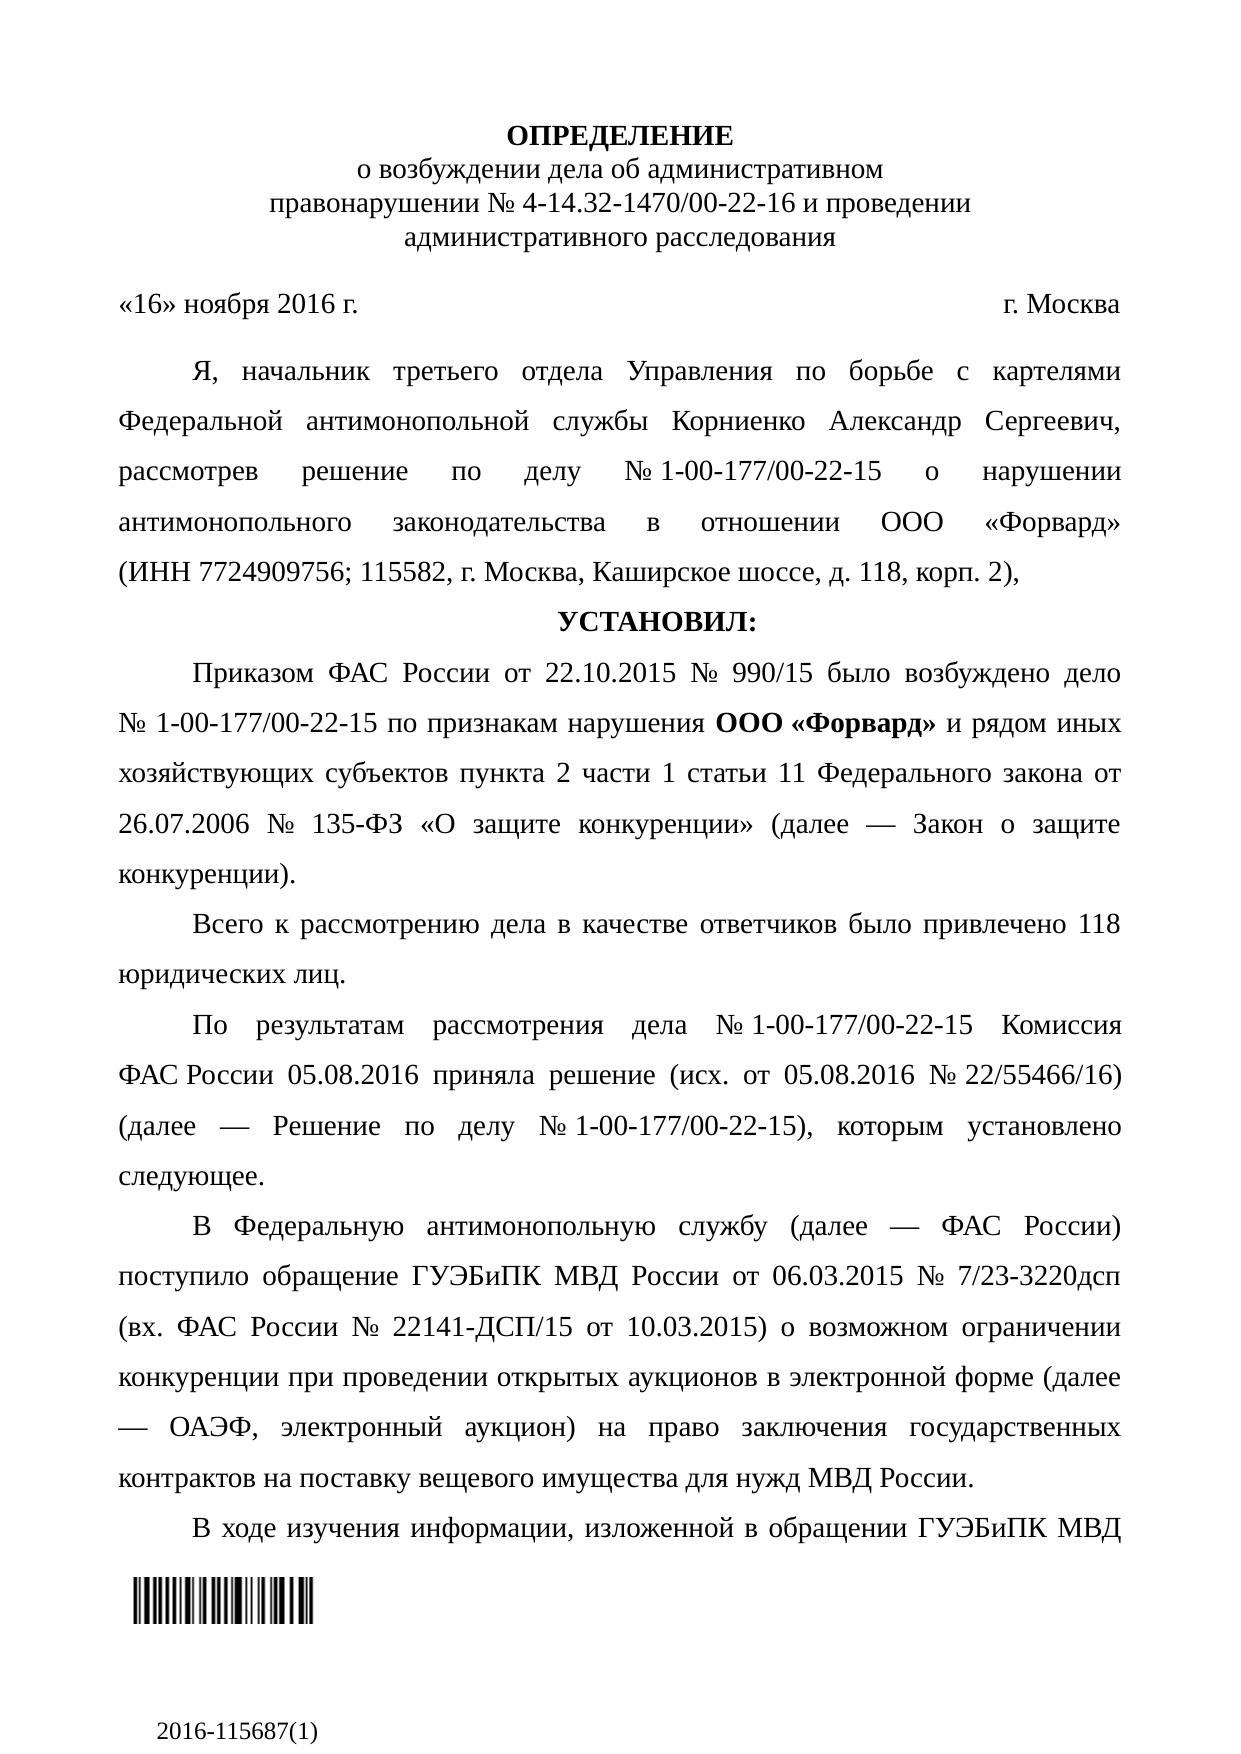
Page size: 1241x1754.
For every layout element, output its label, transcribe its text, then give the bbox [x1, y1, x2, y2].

text «16» ноября 2016 г. г. Москва [118, 286, 1122, 319]
text По результатам рассмотрения дела № 1-00-177/00-22-15 Комиссия ФАС России 05.08.2016 приняла решение (исх. от 05.08.2016 № 22/55466/16) (далее — Решение по делу № 1-00-177/00-22-15), которым установлено следующее. [118, 1007, 1122, 1191]
text Всего к рассмотрению дела в качестве ответчиков было привлечено 118 юридических лиц. [118, 906, 1122, 990]
text Я, начальник третьего отдела Управления по борьбе с картелями Федеральной антимонопольной службы Корниенко Александр Сергеевич, рассмотрев решение по делу № 1-00-177/00-22-15 о нарушении антимонопольного законодательства в отношении ООО «Форвард» (ИНН 7724909756; 115582, г. Москва, Каширское шоссе, д. 118, корп. 2), [118, 353, 1122, 588]
text административного расследования [118, 219, 1122, 252]
text Приказом ФАС России от 22.10.2015 № 990/15 было возбуждено дело № 1-00-177/00-22-15 по признакам нарушения ООО «Форвард» и рядом иных хозяйствующих субъектов пункта 2 части 1 статьи 11 Федерального закона от 26.07.2006 № 135-ФЗ «О защите конкуренции» (далее — Закон о защите конкуренции). [118, 655, 1122, 889]
text ОПРЕДЕЛЕНИЕ [118, 118, 1122, 152]
picture [118, 1577, 331, 1624]
text В ходе изучения информации, изложенной в обращении ГУЭБиПК МВД [118, 1510, 1122, 1544]
text УСТАНОВИЛ: [118, 604, 1122, 638]
text о возбуждении дела об административном [118, 152, 1122, 185]
text В Федеральную антимонопольную службу (далее — ФАС России) поступило обращение ГУЭБиПК МВД России от 06.03.2015 № 7/23-3220дсп (вх. ФАС России № 22141-ДСП/15 от 10.03.2015) о возможном ограничении конкуренции при проведении открытых аукционов в электронной форме (далее — ОАЭФ, электронный аукцион) на право заключения государственных контрактов на поставку вещевого имущества для нужд МВД России. [118, 1208, 1122, 1493]
text правонарушении № 4-14.32-1470/00-22-16 и проведении [118, 185, 1122, 219]
